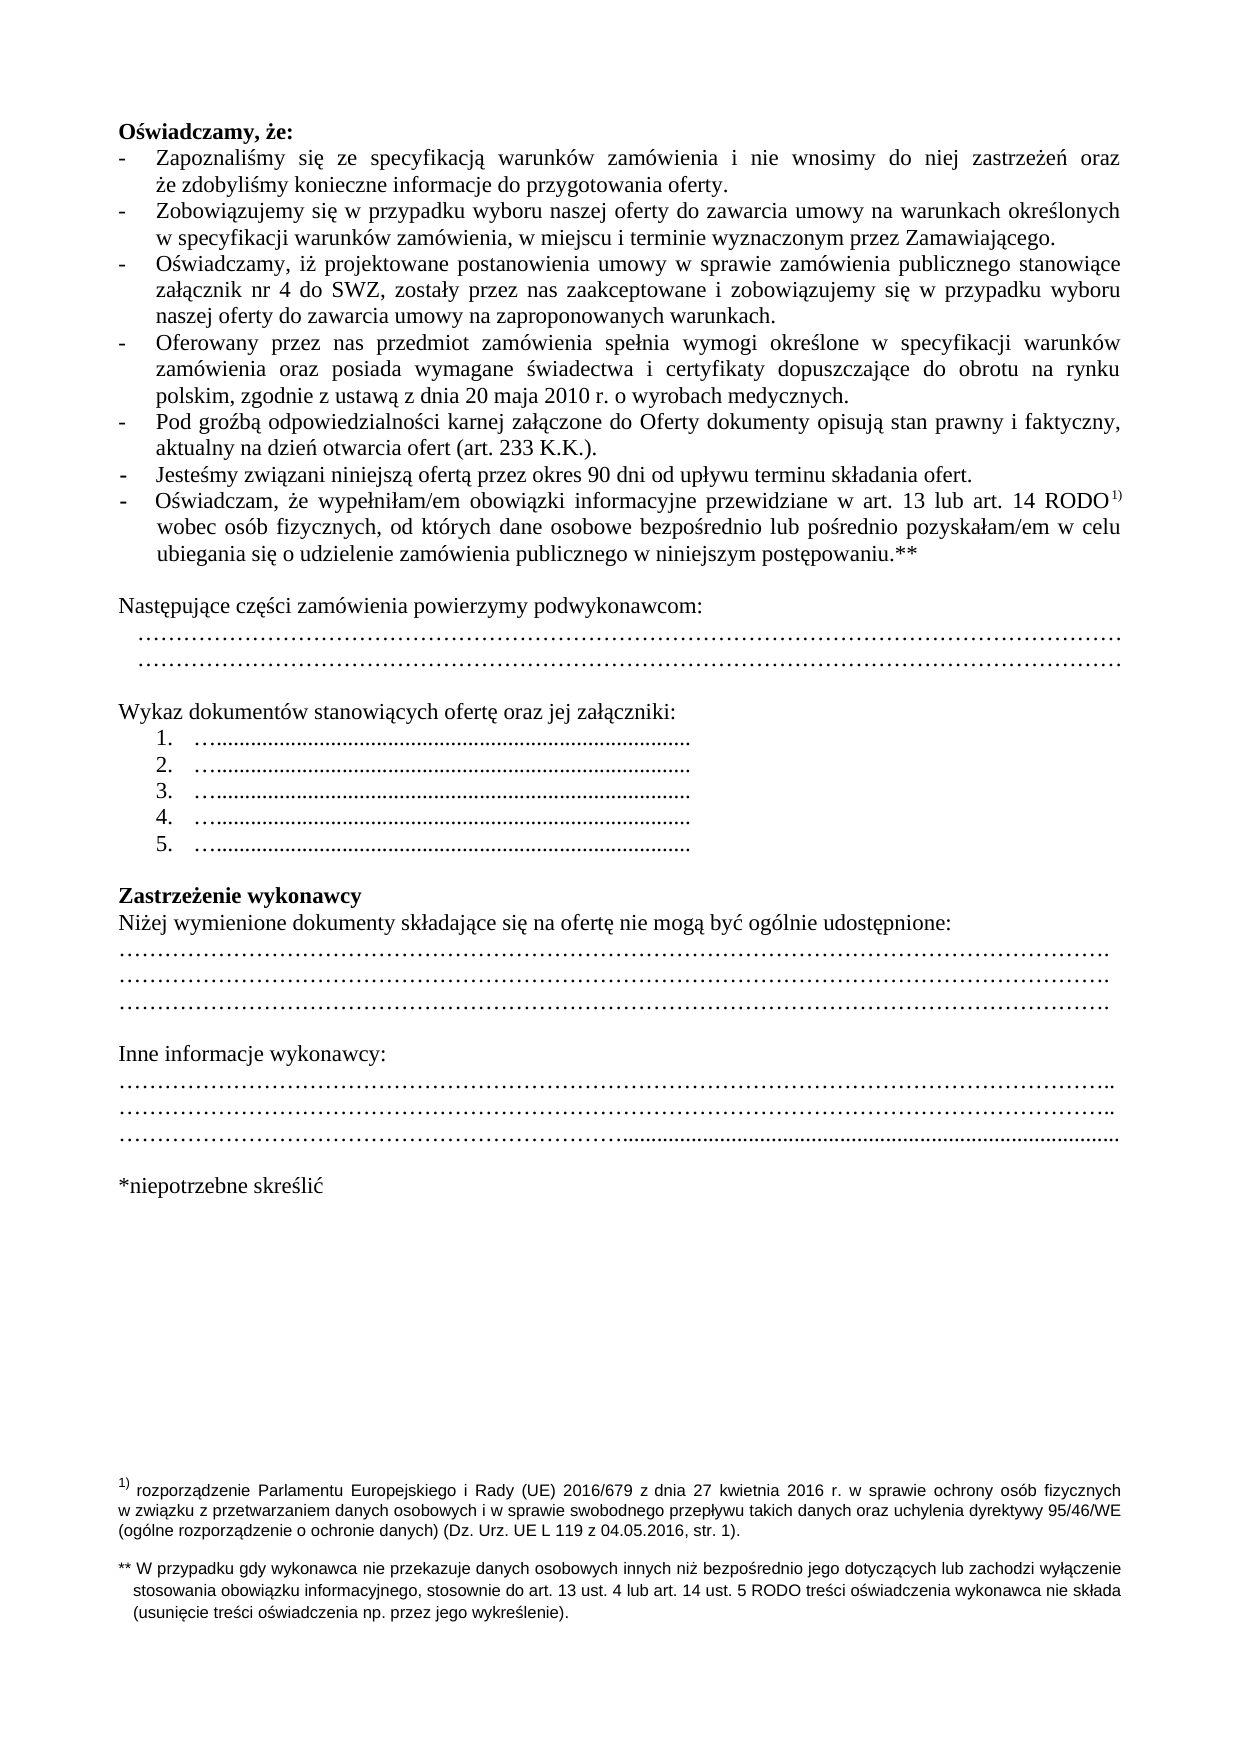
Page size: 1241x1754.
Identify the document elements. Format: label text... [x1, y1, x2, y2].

text Zastrzeżenie wykonawcy [118, 882, 1122, 909]
text Inne informacje wykonawcy: [118, 1041, 1122, 1067]
text - Jesteśmy związani niniejszą ofertą przez okres 90 dni od upływu terminu składania ofert. [119, 461, 1122, 487]
text Niżej wymienione dokumenty składające się na ofertę nie mogą być ogólnie udostępnione: [118, 909, 1122, 935]
list Pod groźbą odpowiedzialności karnej załączone do Oferty dokumenty opisują stan prawny i faktyczny, aktualny na dzień otwarcia ofert (art. 233 K.K.). [118, 408, 1122, 461]
list …................................................................................... [156, 724, 1122, 751]
list …................................................................................... [156, 803, 1122, 830]
list Zobowiązujemy się w przypadku wyboru naszej oferty do zawarcia umowy na warunkach określonych w specyfikacji warunków zamówienia, w miejscu i terminie wyznaczonym przez Zamawiającego. [118, 197, 1122, 250]
text Oświadczamy, że: [118, 118, 1122, 144]
list Zapoznaliśmy się ze specyfikacją warunków zamówienia i nie wnosimy do niej zastrzeżeń oraz że zdobyliśmy konieczne informacje do przygotowania oferty. [118, 144, 1122, 197]
list Oferowany przez nas przedmiot zamówienia spełnia wymogi określone w specyfikacji warunków zamówienia oraz posiada wymagane świadectwa i certyfikaty dopuszczające do obrotu na rynku polskim, zgodnie z ustawą z dnia 20 maja 2010 r. o wyrobach medycznych. [118, 329, 1122, 408]
text Wykaz dokumentów stanowiących ofertę oraz jej załączniki: [118, 698, 1122, 724]
text ** W przypadku gdy wykonawca nie przekazuje danych osobowych innych niż bezpośrednio jego dotyczących lub zachodzi wyłączenie stosowania obowiązku informacyjnego, stosownie do art. 13 ust. 4 lub art. 14 ust. 5 RODO treści oświadczenia wykonawca nie składa (usunięcie treści oświadczenia np. przez jego wykreślenie). [118, 1559, 1122, 1622]
text …………………………………………………………………………………………………………………. [118, 961, 1122, 988]
text Następujące części zamówienia powierzymy podwykonawcom: [118, 592, 1122, 619]
text …………………………………………………………………………………………………………………. [118, 935, 1122, 961]
text …………………………………………………………………………………………………………………………………………………………………………………………………………………………………… [118, 619, 1122, 672]
list …................................................................................... [156, 777, 1122, 803]
list …................................................................................... [156, 830, 1122, 856]
text …………………………………………………………………………………………………………………. [118, 988, 1122, 1014]
text - Oświadczam, że wypełniłam/em obowiązki informacyjne przewidziane w art. 13 lub art. 14 RODO1) wobec osób fizycznych, od których dane osobowe bezpośrednio lub pośrednio pozyskałam/em w celu ubiegania się o udzielenie zamówienia publicznego w niniejszym postępowaniu.** [119, 487, 1122, 566]
text 1) rozporządzenie Parlamentu Europejskiego i Rady (UE) 2016/679 z dnia 27 kwietnia 2016 r. w sprawie ochrony osób fizycznych w związku z przetwarzaniem danych osobowych i w sprawie swobodnego przepływu takich danych oraz uchylenia dyrektywy 95/46/WE (ogólne rozporządzenie o ochronie danych) (Dz. Urz. UE L 119 z 04.05.2016, str. 1). [118, 1475, 1122, 1539]
text *niepotrzebne skreślić [118, 1172, 1122, 1199]
list …................................................................................... [156, 751, 1122, 777]
list Oświadczamy, iż projektowane postanowienia umowy w sprawie zamówienia publicznego stanowiące załącznik nr 4 do SWZ, zostały przez nas zaakceptowane i zobowiązujemy się w przypadku wyboru naszej oferty do zawarcia umowy na zaproponowanych warunkach. [118, 250, 1122, 329]
text …………………………………………………………………………………………………………………..…………………………………………………………………………………………………………………..…………………………………………………………....................................................................................... [118, 1067, 1122, 1146]
